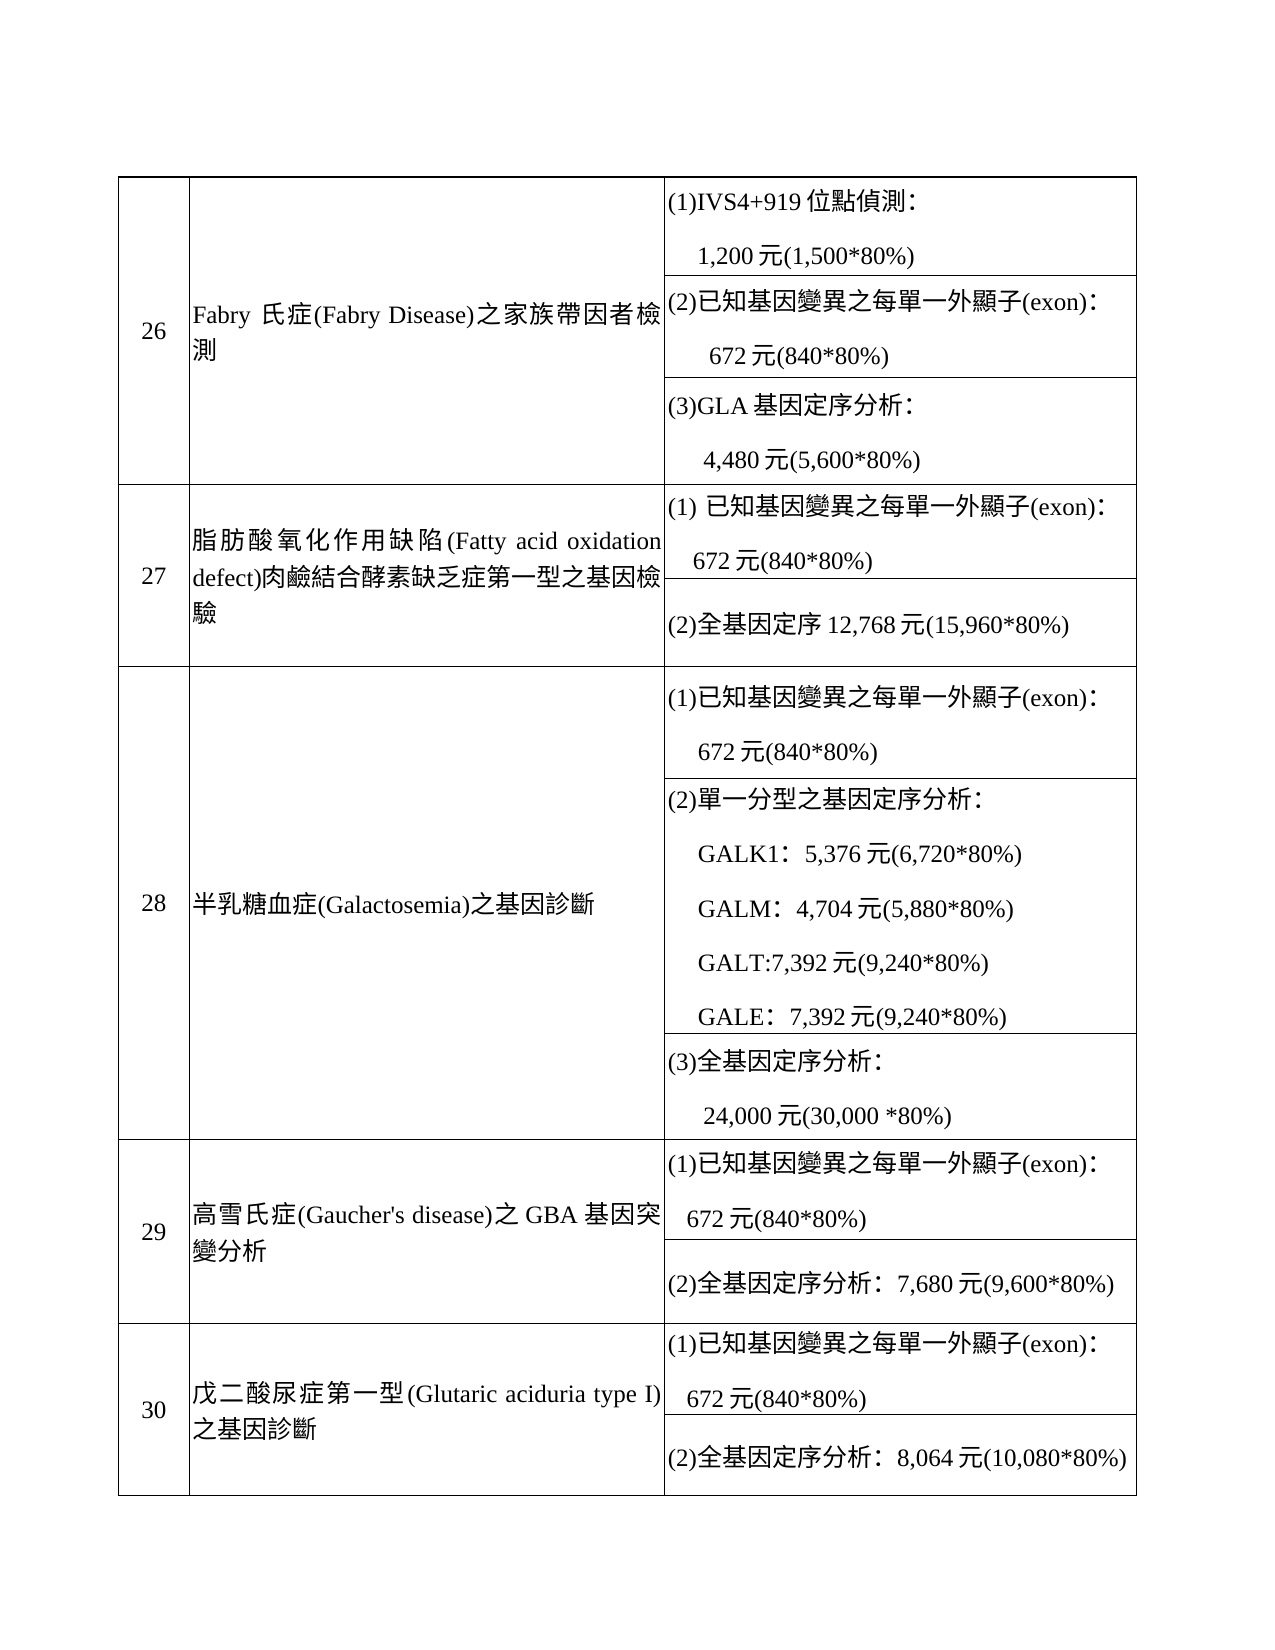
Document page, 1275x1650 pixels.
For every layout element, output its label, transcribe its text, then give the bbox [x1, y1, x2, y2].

table_cell (3)全基因定序分析： 24,000元(30,000 *80%) [665, 1034, 1136, 1139]
table_cell (2)全基因定序分析：8,064元(10,080*80%) [665, 1415, 1136, 1495]
table_cell (2)已知基因變異之每單一外顯子(exon)： 672元(840*80%) [665, 276, 1136, 377]
table_cell (3)GLA基因定序分析： 4,480元(5,600*80%) [665, 378, 1136, 483]
table_cell (1)已知基因變異之每單一外顯子(exon)： 672元(840*80%) [665, 1140, 1136, 1239]
table_cell 半乳糖血症(Galactosemia)之基因診斷 [190, 667, 664, 1139]
table_cell (2)全基因定序12,768元(15,960*80%) [665, 579, 1136, 666]
table_cell (1)已知基因變異之每單一外顯子(exon)： 672元(840*80%) [665, 667, 1136, 778]
table_cell (2)全基因定序分析：7,680元(9,600*80%) [665, 1240, 1136, 1323]
table_cell 28 [119, 667, 189, 1139]
table_cell 27 [119, 485, 189, 666]
table_cell Fabry 氏症(Fabry Disease)之家族帶因者檢測 [190, 178, 664, 483]
table_cell 高雪氏症(Gaucher's disease)之GBA基因突變分析 [190, 1140, 664, 1323]
table_cell 已知基因變異之每單一外顯子(exon)： 672元(840*80%) [665, 485, 1136, 578]
table_cell 29 [119, 1140, 189, 1323]
table_cell 戊二酸尿症第一型(Glutaric aciduria type I)之基因診斷 [190, 1324, 664, 1495]
table_cell 26 [119, 178, 189, 483]
table_cell (1)IVS4+919位點偵測： 1,200元(1,500*80%) [665, 178, 1136, 275]
table_cell 脂肪酸氧化作用缺陷(Fatty acid oxidation defect)肉鹼結合酵素缺乏症第一型之基因檢驗 [190, 485, 664, 666]
table_cell 30 [119, 1324, 189, 1495]
table_cell (1)已知基因變異之每單一外顯子(exon)： 672元(840*80%) [665, 1324, 1136, 1414]
table_cell (2)單一分型之基因定序分析： GALK1：5,376元(6,720*80%) GALM：4,704元(5,880*80%) GALT:7,392元(9,240*80%) GALE：7,392元(9,240*80%) [665, 779, 1136, 1033]
